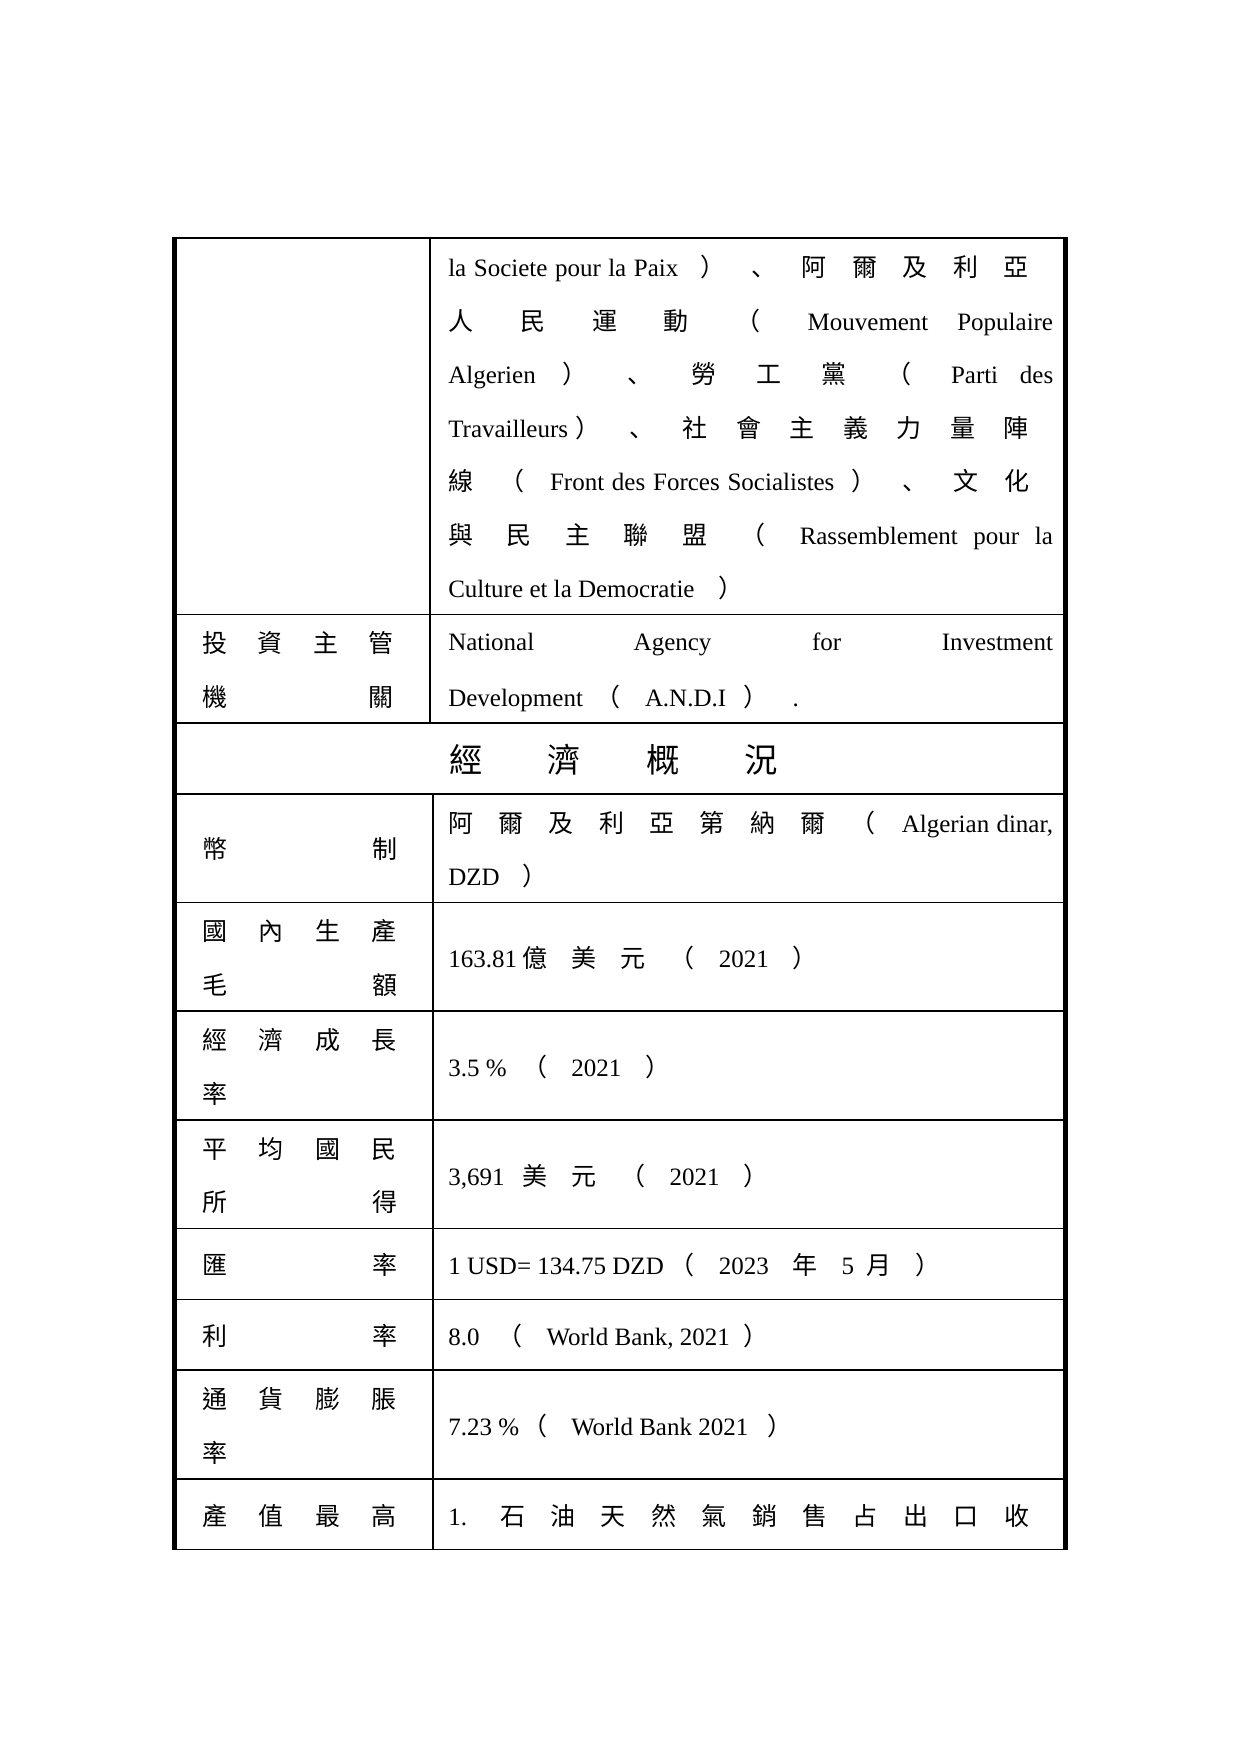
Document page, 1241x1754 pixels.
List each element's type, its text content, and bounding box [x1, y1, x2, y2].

table_cell 投資主管機關 [177, 615, 429, 722]
table_cell 經 濟 概 況 [177, 724, 1063, 793]
table_cell 1. 石油天然氣銷售占出口收 [434, 1480, 1063, 1549]
table_cell 3.5 %（2021） [434, 1012, 1063, 1119]
table_cell 匯率 [177, 1229, 432, 1298]
table_cell 利率 [177, 1300, 432, 1369]
table_cell 平均國民所得 [177, 1121, 432, 1228]
table_cell National Agency for Investment Development（A.N.D.I）. [431, 615, 1063, 722]
table_cell 通貨膨脹率 [177, 1371, 432, 1478]
table_cell 163.81億美元（2021） [434, 903, 1063, 1010]
table_cell 產值最高 [177, 1480, 432, 1549]
table_cell 8.0（World Bank, 2021） [434, 1300, 1063, 1369]
table_cell 經濟成長率 [177, 1012, 432, 1119]
table_cell 幣制 [177, 795, 432, 902]
table_cell 7.23 %（World Bank 2021） [434, 1371, 1063, 1478]
table_cell la Societe pour la Paix）、阿爾及利亞人民運動（Mouvement Populaire Algerien）、勞工黨（Parti des Travailleurs）、社會主義力量陣線（Front des Forces Socialistes）、文化與民主聯盟（Rassemblement pour la Culture et la Democratie） [431, 239, 1063, 613]
table_cell [177, 239, 429, 613]
table_cell 3,691美元（2021） [434, 1121, 1063, 1228]
table_cell 1 USD= 134.75 DZD（2023年5月） [434, 1229, 1063, 1298]
table_cell 國內生產毛額 [177, 903, 432, 1010]
table_cell 阿爾及利亞第納爾（Algerian dinar, DZD） [434, 795, 1063, 902]
